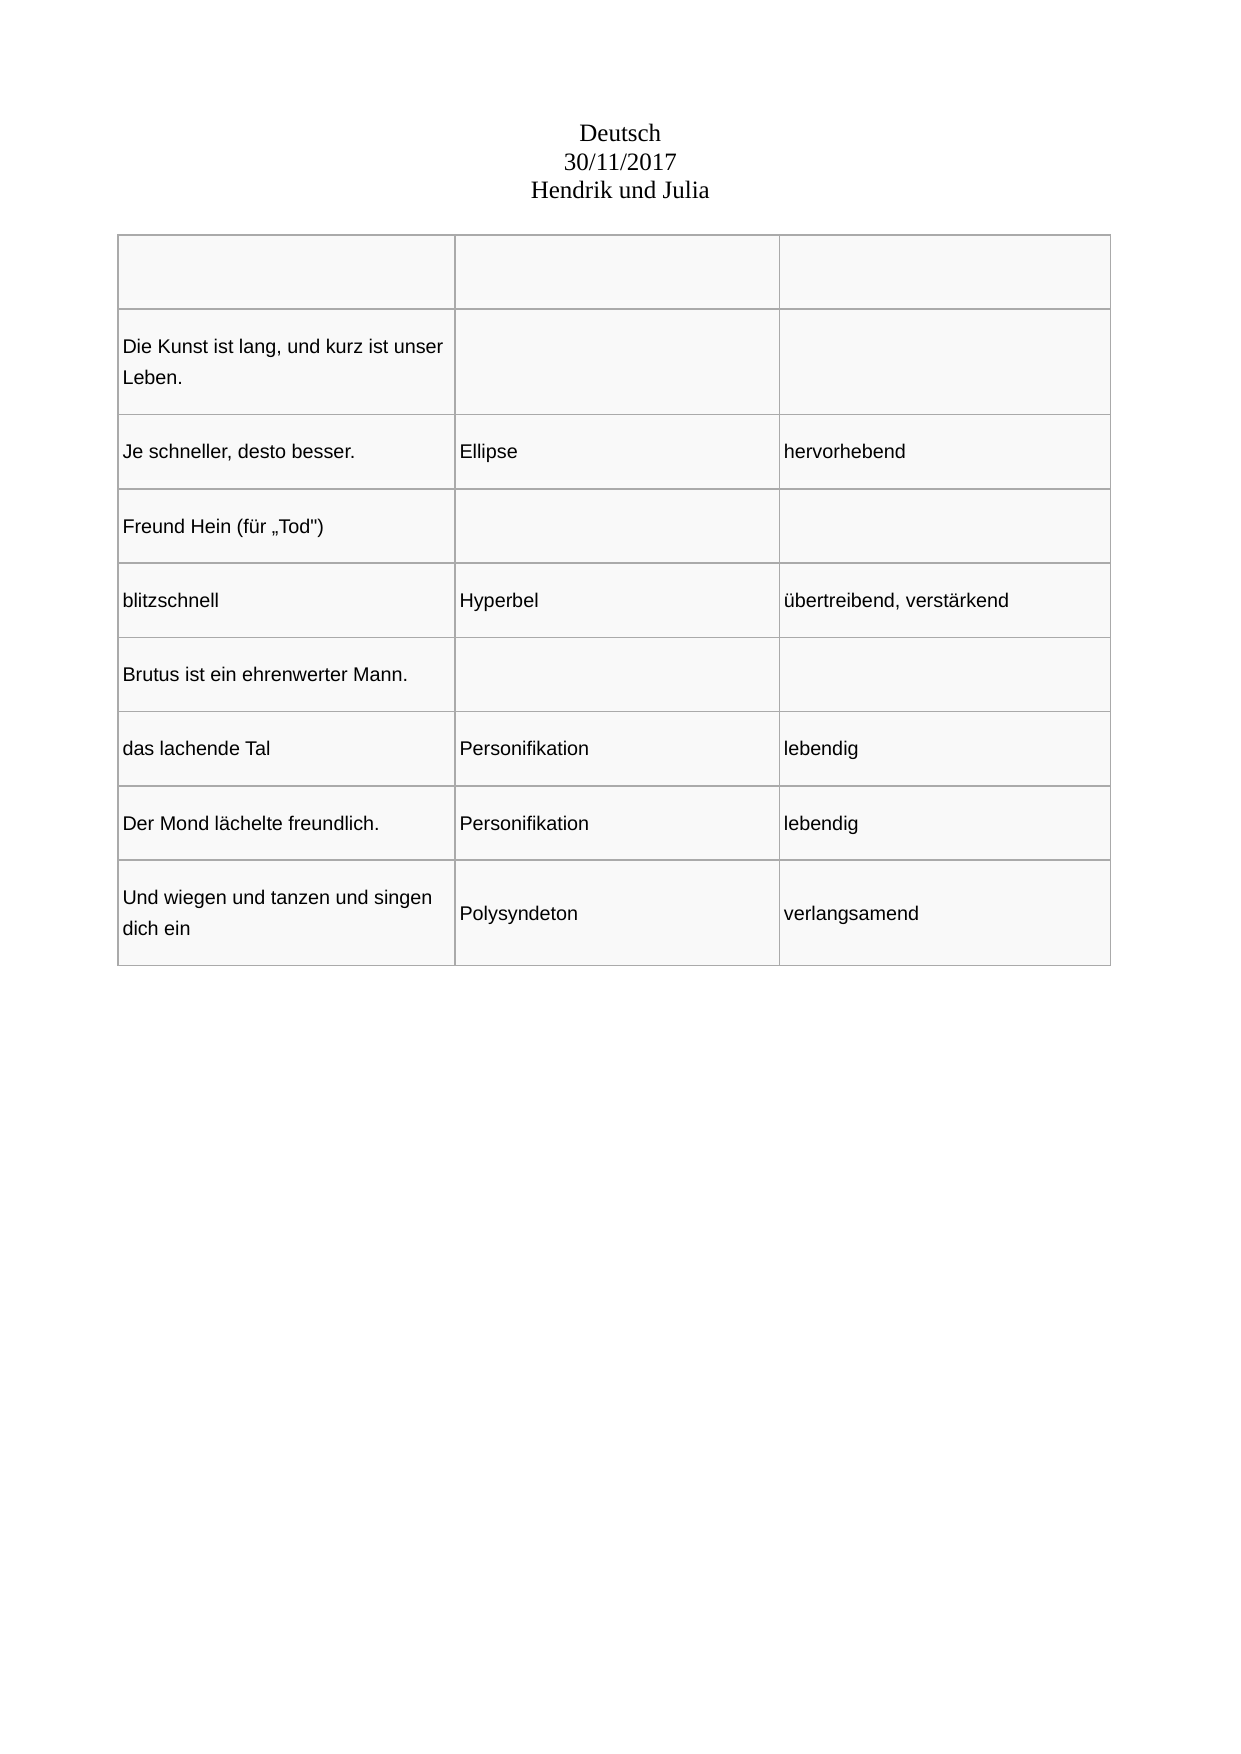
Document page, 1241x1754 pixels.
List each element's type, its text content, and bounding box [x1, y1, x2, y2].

table_cell [780, 638, 1110, 711]
table_cell blitzschnell [119, 564, 454, 636]
table_cell Polysyndeton [456, 861, 779, 965]
table_cell lebendig [780, 787, 1110, 859]
table_cell Die Kunst ist lang, und kurz ist unser Leben. [119, 310, 454, 414]
table_cell das lachende Tal [119, 712, 454, 785]
table_cell übertreibend, verstärkend [780, 564, 1110, 636]
table_cell Und wiegen und tanzen und singen dich ein [119, 861, 454, 965]
table_cell [780, 310, 1110, 414]
table_cell Personifikation [456, 787, 779, 859]
table_cell [456, 638, 779, 711]
table_cell [780, 490, 1110, 562]
table_cell [456, 490, 779, 562]
table_cell Personifikation [456, 712, 779, 785]
table_cell Hyperbel [456, 564, 779, 636]
table_cell hervorhebend [780, 415, 1110, 488]
table_cell [456, 310, 779, 414]
table_cell Brutus ist ein ehrenwerter Mann. [119, 638, 454, 711]
table_cell Je schneller, desto besser. [119, 415, 454, 488]
table_cell Ellipse [456, 415, 779, 488]
table_cell verlangsamend [780, 861, 1110, 965]
table_cell Freund Hein (für „Tod") [119, 490, 454, 562]
table_cell [456, 236, 779, 308]
table_cell [119, 236, 454, 308]
table_cell Der Mond lächelte freundlich. [119, 787, 454, 859]
table_cell lebendig [780, 712, 1110, 785]
table_cell [780, 236, 1110, 308]
